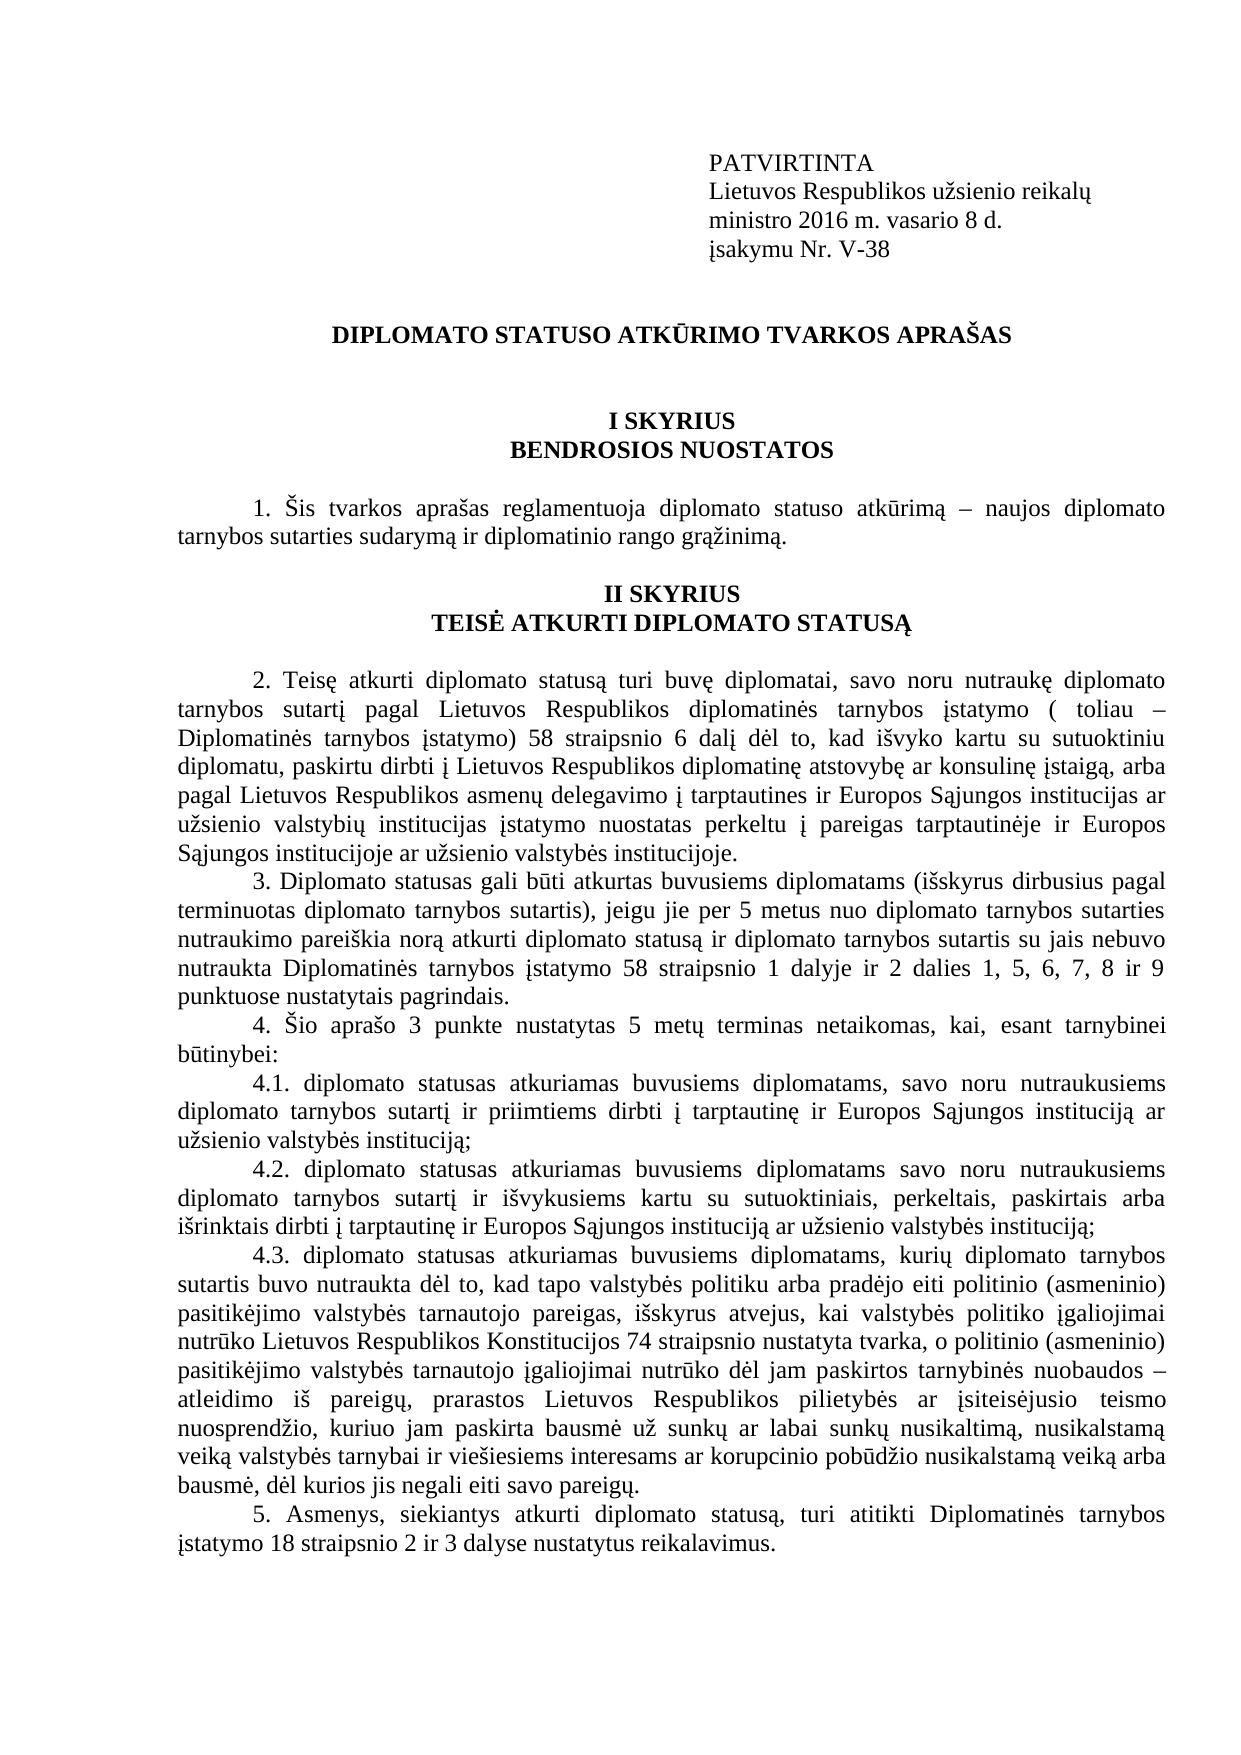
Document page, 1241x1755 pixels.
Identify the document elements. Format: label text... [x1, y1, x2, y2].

text 3. Diplomato statusas gali būti atkurtas buvusiems diplomatams (išskyrus dirbusius pagal terminuotas diplomato tarnybos sutartis), jeigu jie per 5 metus nuo diplomato tarnybos sutarties nutraukimo pareiškia norą atkurti diplomato statusą ir diplomato tarnybos sutartis su jais nebuvo nutraukta Diplomatinės tarnybos įstatymo 58 straipsnio 1 dalyje ir 2 dalies 1, 5, 6, 7, 8 ir 9 punktuose nustatytais pagrindais. [177, 866, 1166, 1010]
text 4.2. diplomato statusas atkuriamas buvusiems diplomatams savo noru nutraukusiems diplomato tarnybos sutartį ir išvykusiems kartu su sutuoktiniais, perkeltais, paskirtais arba išrinktais dirbti į tarptautinę ir Europos Sąjungos instituciją ar užsienio valstybės instituciją; [177, 1154, 1166, 1240]
subtitle BENDROSIOS NUOSTATOS [177, 435, 1166, 464]
text II SKYRIUS [177, 579, 1166, 608]
text TEISĖ ATKURTI DIPLOMATO STATUSĄ [177, 608, 1166, 636]
text 4.3. diplomato statusas atkuriamas buvusiems diplomatams, kurių diplomato tarnybos sutartis buvo nutraukta dėl to, kad tapo valstybės politiku arba pradėjo eiti politinio (asmeninio) pasitikėjimo valstybės tarnautojo pareigas, išskyrus atvejus, kai valstybės politiko įgaliojimai nutrūko Lietuvos Respublikos Konstitucijos 74 straipsnio nustatyta tvarka, o politinio (asmeninio) pasitikėjimo valstybės tarnautojo įgaliojimai nutrūko dėl jam paskirtos tarnybinės nuobaudos – atleidimo iš pareigų, prarastos Lietuvos Respublikos pilietybės ar įsiteisėjusio teismo nuosprendžio, kuriuo jam paskirta bausmė už sunkų ar labai sunkų nusikaltimą, nusikalstamą veiką valstybės tarnybai ir viešiesiems interesams ar korupcinio pobūdžio nusikalstamą veiką arba bausmė, dėl kurios jis negali eiti savo pareigų. [177, 1240, 1166, 1499]
text DIPLOMATO statuso atkūrimo TVARKOS APRAŠAS [177, 320, 1166, 349]
subtitle I SKYRIUS [177, 406, 1166, 435]
text Lietuvos Respublikos užsienio reikalų [177, 176, 1166, 205]
text įsakymu Nr. V-38 [177, 234, 1166, 263]
text 2. Teisę atkurti diplomato statusą turi buvę diplomatai, savo noru nutraukę diplomato tarnybos sutartį pagal Lietuvos Respublikos diplomatinės tarnybos įstatymo ( toliau – Diplomatinės tarnybos įstatymo) 58 straipsnio 6 dalį dėl to, kad išvyko kartu su sutuoktiniu diplomatu, paskirtu dirbti į Lietuvos Respublikos diplomatinę atstovybę ar konsulinę įstaigą, arba pagal Lietuvos Respublikos asmenų delegavimo į tarptautines ir Europos Sąjungos institucijas ar užsienio valstybių institucijas įstatymo nuostatas perkeltu į pareigas tarptautinėje ir Europos Sąjungos institucijoje ar užsienio valstybės institucijoje. [177, 665, 1166, 866]
text ministro 2016 m. vasario 8 d. [177, 205, 1166, 234]
text PATVIRTINTA [177, 148, 1166, 176]
text 1. Šis tvarkos aprašas reglamentuoja diplomato statuso atkūrimą – naujos diplomato tarnybos sutarties sudarymą ir diplomatinio rango grąžinimą. [177, 493, 1166, 550]
text 5. Asmenys, siekiantys atkurti diplomato statusą, turi atitikti Diplomatinės tarnybos įstatymo 18 straipsnio 2 ir 3 dalyse nustatytus reikalavimus. [177, 1499, 1166, 1556]
text 4.1. diplomato statusas atkuriamas buvusiems diplomatams, savo noru nutraukusiems diplomato tarnybos sutartį ir priimtiems dirbti į tarptautinę ir Europos Sąjungos instituciją ar užsienio valstybės instituciją; [177, 1068, 1166, 1154]
text 4. Šio aprašo 3 punkte nustatytas 5 metų terminas netaikomas, kai, esant tarnybinei būtinybei: [177, 1010, 1166, 1068]
